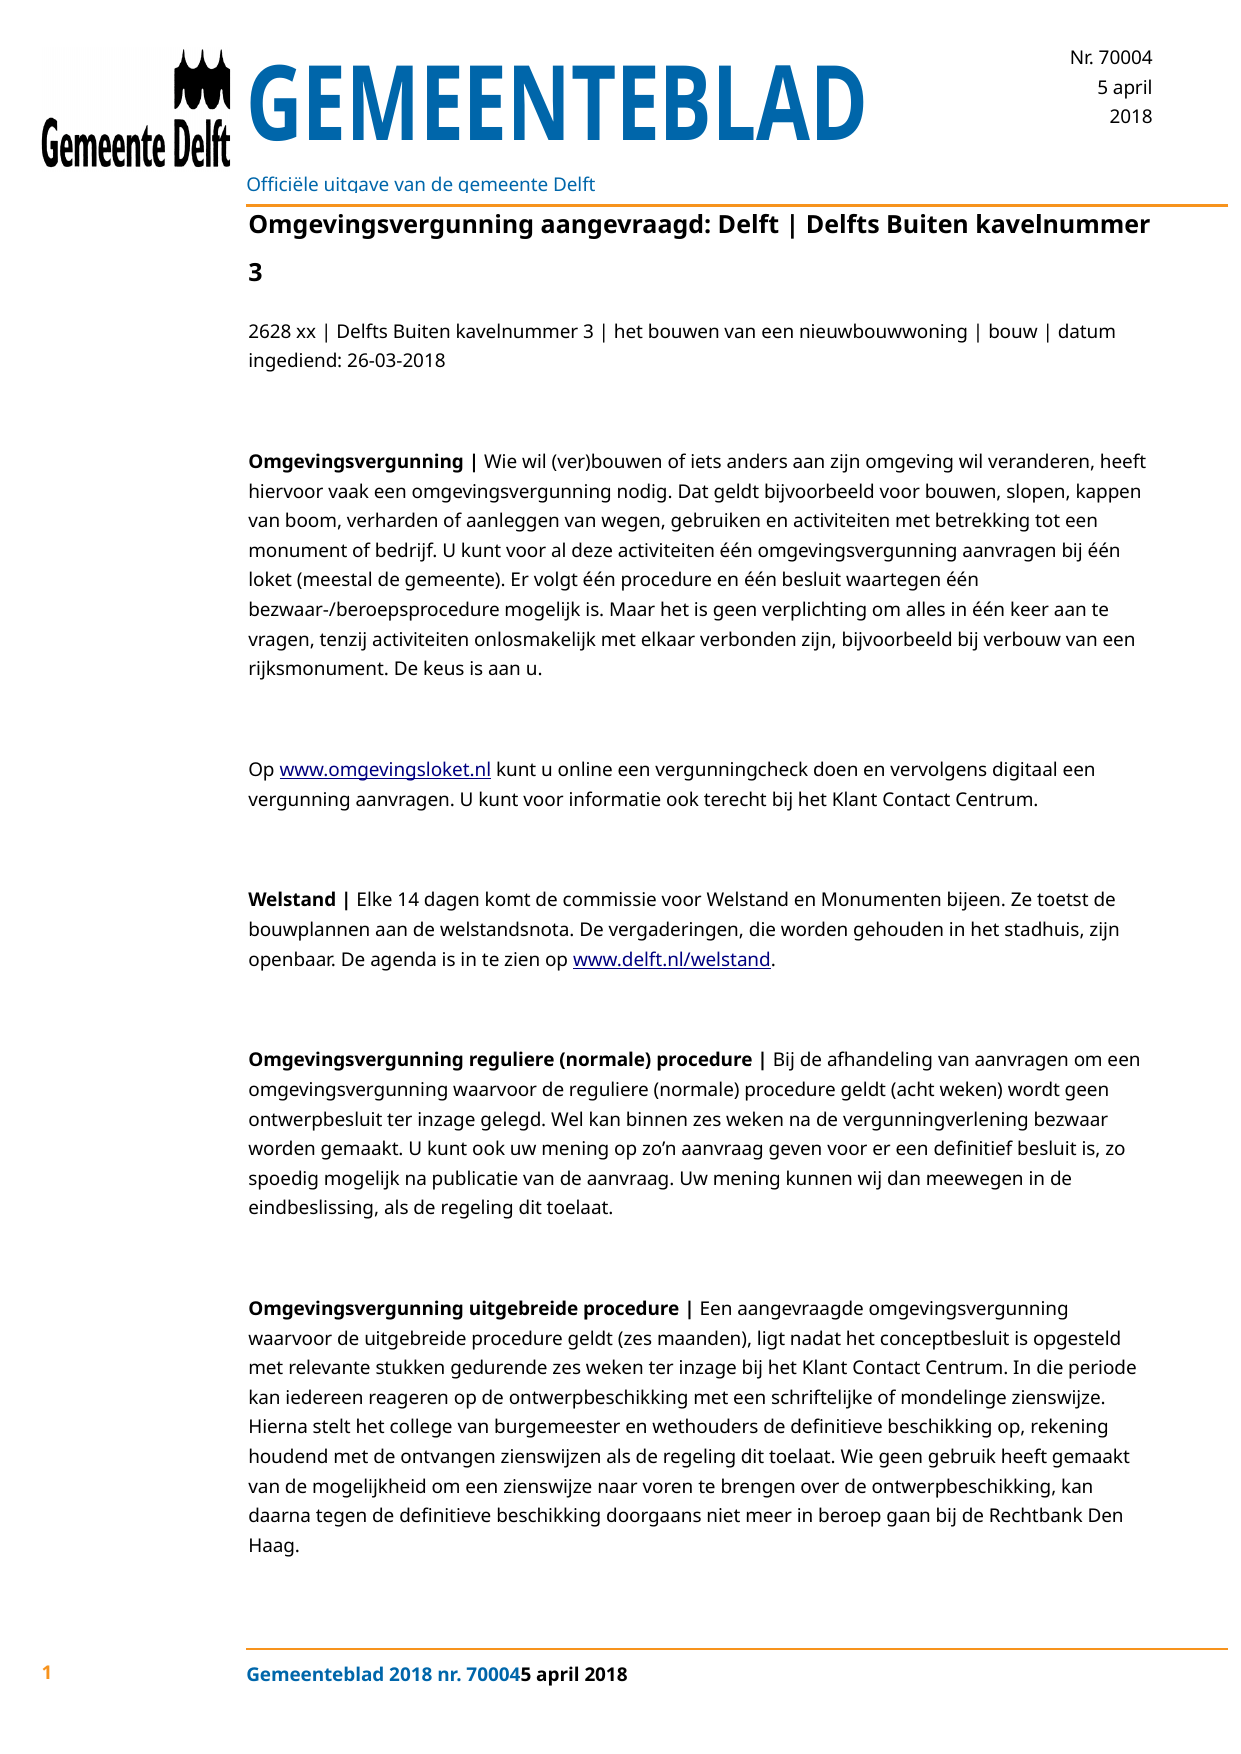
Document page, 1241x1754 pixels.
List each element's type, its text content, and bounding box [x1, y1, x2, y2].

text Omgevingsvergunning aangevraagd: Delft | Delfts Buiten kavelnummer 3 [248, 207, 1152, 288]
picture [41, 47, 231, 172]
text Op www.omgevingsloket.nl kunt u online een vergunningcheck doen en vervolgens digitaal een vergunning aanvragen. U kunt voor informatie ook terecht bij het Klant Contact Centrum. [248, 756, 1152, 812]
text Omgevingsvergunning reguliere (normale) procedure | Bij de afhandeling van aanvragen om een omgevingsvergunning waarvoor de reguliere (normale) procedure geldt (acht weken) wordt geen ontwerpbesluit ter inzage gelegd. Wel kan binnen zes weken na de vergunningverlening bezwaar worden gemaakt. U kunt ook uw mening op zo’n aanvraag geven voor er een definitief besluit is, zo spoedig mogelijk na publicatie van de aanvraag. Uw mening kunnen wij dan meewegen in de eindbeslissing, als de regeling dit toelaat. [248, 1047, 1152, 1220]
text Welstand | Elke 14 dagen komt de commissie voor Welstand en Monumenten bijeen. Ze toetst de bouwplannen aan de welstandsnota. De vergaderingen, die worden gehouden in het stadhuis, zijn openbaar. De agenda is in te zien op www.delft.nl/welstand. [248, 887, 1152, 972]
text Omgevingsvergunning | Wie wil (ver)bouwen of iets anders aan zijn omgeving wil veranderen, heeft hiervoor vaak een omgevingsvergunning nodig. Dat geldt bijvoorbeeld voor bouwen, slopen, kappen van boom, verharden of aanleggen van wegen, gebruiken en activiteiten met betrekking tot een monument of bedrijf. U kunt voor al deze activiteiten één omgevingsvergunning aanvragen bij één loket (meestal de gemeente). Er volgt één procedure en één besluit waartegen één bezwaar-/beroepsprocedure mogelijk is. Maar het is geen verplichting om alles in één keer aan te vragen, tenzij activiteiten onlosmakelijk met elkaar verbonden zijn, bijvoorbeeld bij verbouw van een rijksmonument. De keus is aan u. [248, 448, 1152, 681]
text Omgevingsvergunning uitgebreide procedure | Een aangevraagde omgevingsvergunning waarvoor de uitgebreide procedure geldt (zes maanden), ligt nadat het conceptbesluit is opgesteld met relevante stukken gedurende zes weken ter inzage bij het Klant Contact Centrum. In die periode kan iedereen reageren op de ontwerpbeschikking met een schriftelijke of mondelinge zienswijze. Hierna stelt het college van burgemeester en wethouders de definitieve beschikking op, rekening houdend met de ontvangen zienswijzen als de regeling dit toelaat. Wie geen gebruik heeft gemaakt van de mogelijkheid om een zienswijze naar voren te brengen over de ontwerpbeschikking, kan daarna tegen de definitieve beschikking doorgaans niet meer in beroep gaan bij de Rechtbank Den Haag. [248, 1295, 1152, 1558]
text 2628 xx | Delfts Buiten kavelnummer 3 | het bouwen van een nieuwbouwwoning | bouw | datum ingediend: 26-03-2018 [248, 318, 1152, 373]
